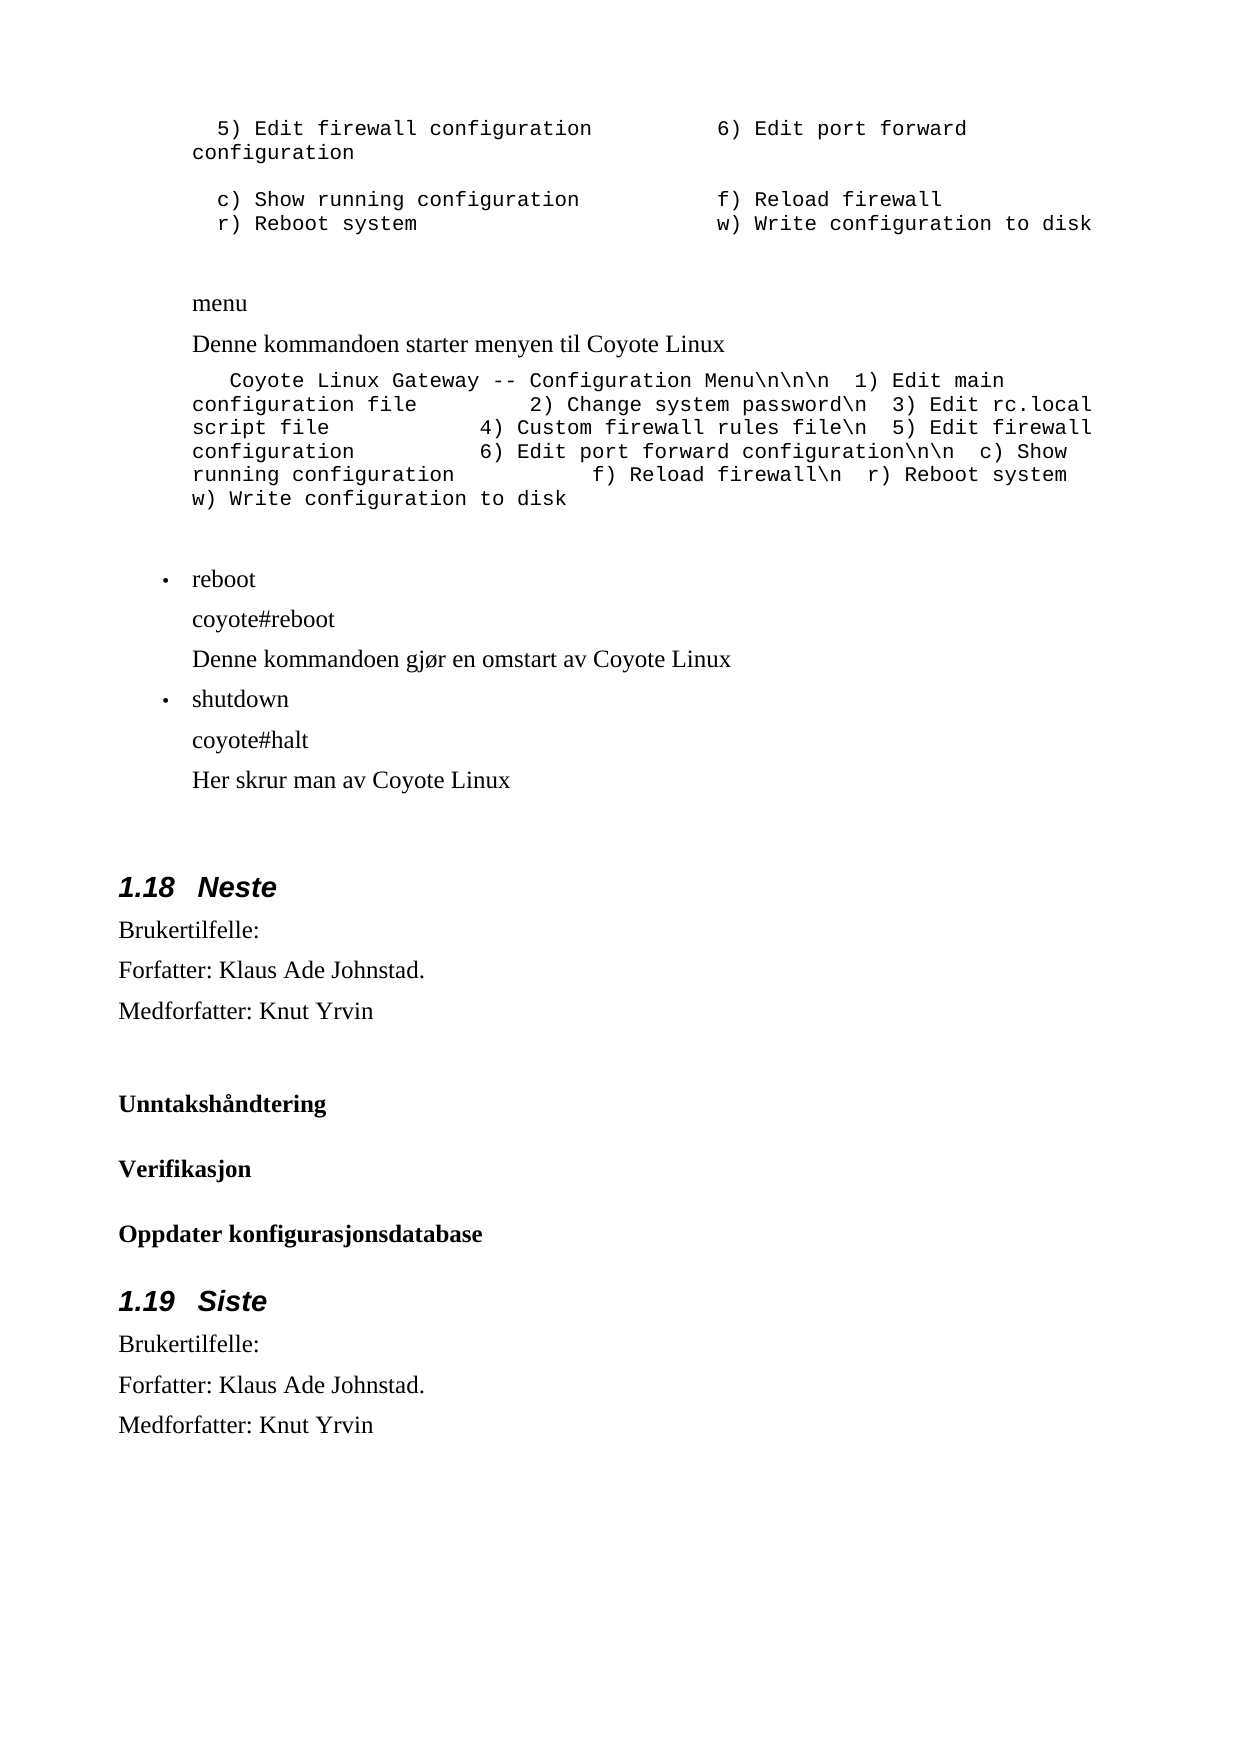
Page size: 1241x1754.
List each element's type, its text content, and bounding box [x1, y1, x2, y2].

list reboot [162, 565, 1122, 593]
text Brukertilfelle: [118, 916, 1122, 944]
text Medforfatter: Knut Yrvin [118, 997, 1122, 1024]
list Coyote Linux Gateway -- Configuration Menu\n\n\n 1) Edit main configuration file 2) Change system password\n 3) Edit rc.local script file 4) Custom firewall rules file\n 5) Edit firewall configuration 6) Edit port forward configuration\n\n c) Show running configuration f) Reload firewall\n r) Reboot system w) Write configuration to disk [162, 370, 1122, 512]
list Denne kommandoen starter menyen til Coyote Linux [162, 330, 1122, 357]
text Forfatter: Klaus Ade Johnstad. [118, 1371, 1122, 1398]
subtitle Neste [118, 871, 1122, 904]
list menu [162, 289, 1122, 317]
list coyote#halt [162, 726, 1122, 753]
text Medforfatter: Knut Yrvin [118, 1411, 1122, 1439]
text Brukertilfelle: [118, 1331, 1122, 1358]
list Her skrur man av Coyote Linux [162, 766, 1122, 794]
list Denne kommandoen gjør en omstart av Coyote Linux [162, 645, 1122, 673]
subtitle Verifikasjon [118, 1155, 1122, 1183]
list coyote#reboot [162, 605, 1122, 633]
list 5) Edit firewall configuration 6) Edit port forward configuration [162, 118, 1122, 165]
list r) Reboot system w) Write configuration to disk [162, 213, 1122, 236]
text Forfatter: Klaus Ade Johnstad. [118, 957, 1122, 984]
subtitle Siste [118, 1285, 1122, 1318]
list shutdown [162, 686, 1122, 713]
list c) Show running configuration f) Reload firewall [162, 189, 1122, 213]
subtitle Oppdater konfigurasjonsdatabase [118, 1220, 1122, 1248]
subtitle Unntakshåndtering [118, 1090, 1122, 1117]
